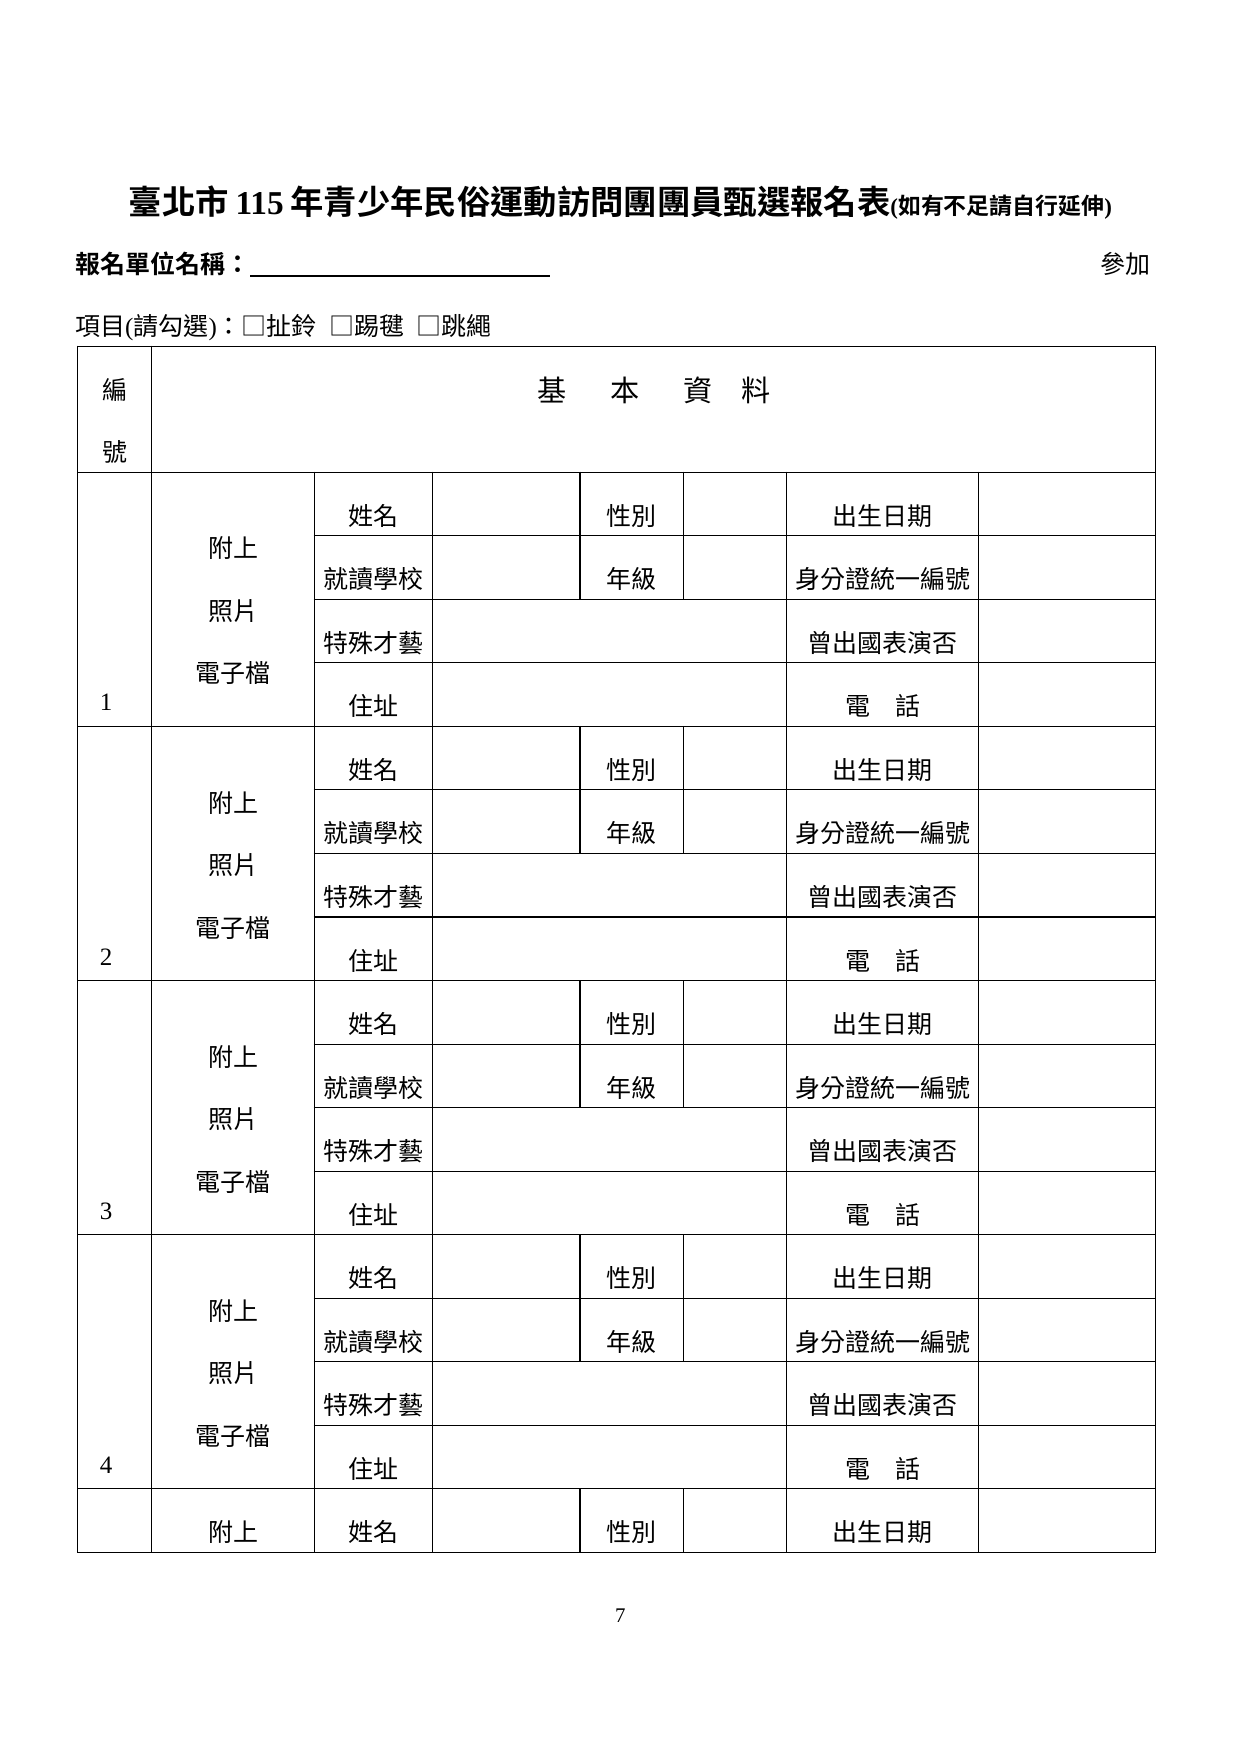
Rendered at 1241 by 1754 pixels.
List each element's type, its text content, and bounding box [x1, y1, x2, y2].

table_cell 性別 [581, 727, 683, 789]
table_cell 性別 [581, 473, 683, 535]
table_cell [433, 918, 786, 980]
table_cell [78, 1489, 151, 1552]
table_cell 出生日期 [787, 473, 978, 535]
table_cell [684, 981, 786, 1043]
table_cell [433, 473, 579, 535]
table_cell 附上 照片 電子檔 [152, 473, 314, 726]
table_cell 曾出國表演否 [787, 600, 978, 662]
table_cell 特殊才藝 [315, 1108, 432, 1171]
table_cell [433, 1235, 579, 1298]
table_header 編 號 [78, 347, 151, 472]
table_cell [979, 600, 1155, 662]
table_cell 就讀學校 [315, 1045, 432, 1107]
table_cell [979, 854, 1155, 916]
table_header 基 本 資 料 [152, 347, 1155, 472]
table_cell [684, 473, 786, 535]
table_cell 就讀學校 [315, 790, 432, 853]
text 臺北市115年青少年民俗運動訪問團團員甄選報名表(如有不足請自行延伸) [75, 158, 1165, 221]
table_cell [684, 790, 786, 853]
table_cell [979, 1362, 1155, 1425]
table_cell 附上 [152, 1489, 314, 1552]
table_cell 年級 [581, 1045, 683, 1107]
table_cell [979, 727, 1155, 789]
table_cell [684, 1045, 786, 1107]
table_cell 身分證統一編號 [787, 536, 978, 599]
table_cell 姓名 [315, 1489, 432, 1552]
table_cell 電 話 [787, 1172, 978, 1234]
table_cell 姓名 [315, 473, 432, 535]
table_cell 曾出國表演否 [787, 1108, 978, 1171]
table_cell 特殊才藝 [315, 600, 432, 662]
table_cell [979, 663, 1155, 726]
table_cell 附上 照片 電子檔 [152, 981, 314, 1234]
table_cell 出生日期 [787, 727, 978, 789]
table_cell [433, 1299, 579, 1361]
table_cell [979, 1172, 1155, 1234]
table_cell 身分證統一編號 [787, 1045, 978, 1107]
table_cell 附上 照片 電子檔 [152, 1235, 314, 1488]
table_cell [433, 536, 579, 599]
table_cell 住址 [315, 663, 432, 726]
table_cell [979, 790, 1155, 853]
table_cell [979, 981, 1155, 1043]
table_cell [433, 727, 579, 789]
table_cell [684, 727, 786, 789]
table_cell [433, 1426, 786, 1488]
table_cell [979, 1235, 1155, 1298]
table_cell [979, 918, 1155, 980]
table_cell 出生日期 [787, 1235, 978, 1298]
text 報名單位名稱： 參加項目(請勾選)：□扯鈴 □踢毽 □跳繩 [75, 221, 1165, 346]
table_cell [979, 1426, 1155, 1488]
table_cell [433, 663, 786, 726]
table_cell [684, 1235, 786, 1298]
table_cell [433, 600, 786, 662]
table_cell 電 話 [787, 663, 978, 726]
table_cell 4 [78, 1235, 151, 1488]
table_cell 就讀學校 [315, 1299, 432, 1361]
table_cell 2 [78, 727, 151, 980]
table_cell 年級 [581, 790, 683, 853]
table_cell [684, 536, 786, 599]
table_cell 年級 [581, 1299, 683, 1361]
table_cell 性別 [581, 1489, 683, 1552]
table_cell 出生日期 [787, 1489, 978, 1552]
table_cell 曾出國表演否 [787, 1362, 978, 1425]
table_cell 身分證統一編號 [787, 790, 978, 853]
table_cell 姓名 [315, 981, 432, 1043]
table_cell 附上 照片 電子檔 [152, 727, 314, 980]
table_cell 特殊才藝 [315, 854, 432, 916]
table_cell [433, 1362, 786, 1425]
table_cell 1 [78, 473, 151, 726]
table_cell 身分證統一編號 [787, 1299, 978, 1361]
table_cell [433, 1489, 579, 1552]
table_cell 性別 [581, 1235, 683, 1298]
table_cell 特殊才藝 [315, 1362, 432, 1425]
table_cell 電 話 [787, 1426, 978, 1488]
table_cell 曾出國表演否 [787, 854, 978, 916]
table_cell 住址 [315, 1426, 432, 1488]
table_cell 住址 [315, 918, 432, 980]
table_cell 就讀學校 [315, 536, 432, 599]
table_cell [684, 1489, 786, 1552]
table_cell [433, 1108, 786, 1171]
table_cell [979, 536, 1155, 599]
table_cell [433, 790, 579, 853]
table_cell [433, 854, 786, 916]
table_cell 姓名 [315, 727, 432, 789]
table_cell [979, 1489, 1155, 1552]
table_cell [979, 473, 1155, 535]
table_cell 性別 [581, 981, 683, 1043]
table_cell 3 [78, 981, 151, 1234]
table_cell 住址 [315, 1172, 432, 1234]
table_cell [684, 1299, 786, 1361]
table_cell [433, 981, 579, 1043]
table_cell 年級 [581, 536, 683, 599]
table_cell [979, 1299, 1155, 1361]
table_cell [433, 1172, 786, 1234]
table_cell [433, 1045, 579, 1107]
table_cell [979, 1045, 1155, 1107]
table_cell [979, 1108, 1155, 1171]
table_cell 姓名 [315, 1235, 432, 1298]
table_cell 電 話 [787, 918, 978, 980]
table_cell 出生日期 [787, 981, 978, 1043]
